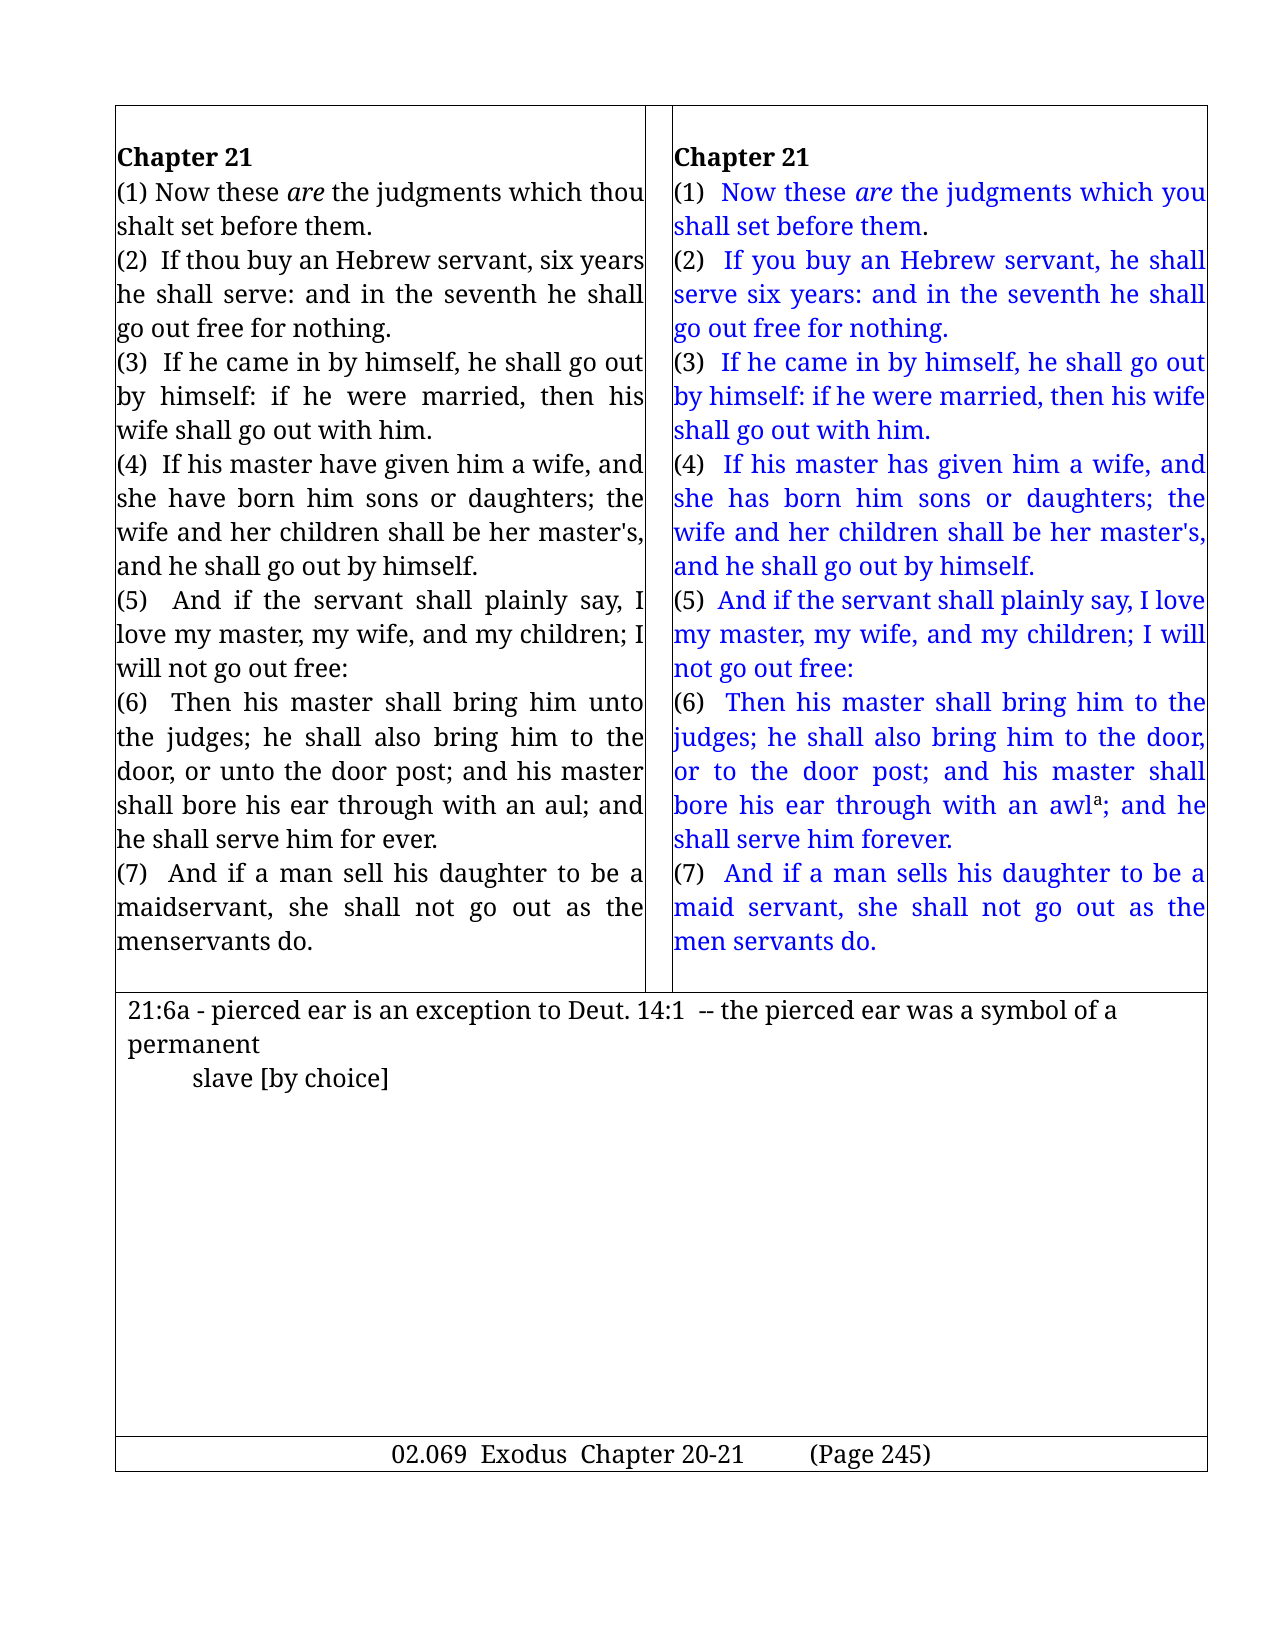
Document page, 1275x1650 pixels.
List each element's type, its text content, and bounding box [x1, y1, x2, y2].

table_cell Chapter 21 (1) Now these are the judgments which thou shalt set before them. (2) If thou buy an Hebrew servant, six years he shall serve: and in the seventh he shall go out free for nothing. (3) If he came in by himself, he shall go out by himself: if he were married, then his wife shall go out with him. (4) If his master have given him a wife, and she have born him sons or daughters; the wife and her children shall be her master's, and he shall go out by himself. (5) And if the servant shall plainly say, I love my master, my wife, and my children; I will not go out free: (6) Then his master shall bring him unto the judges; he shall also bring him to the door, or unto the door post; and his master shall bore his ear through with an aul; and he shall serve him for ever. (7) And if a man sell his daughter to be a maidservant, she shall not go out as the menservants do. [116, 106, 645, 992]
table_cell Chapter 21 (1) Now these are the judgments which you shall set before them. (2) If you buy an Hebrew servant, he shall serve six years: and in the seventh he shall go out free for nothing. (3) If he came in by himself, he shall go out by himself: if he were married, then his wife shall go out with him. (4) If his master has given him a wife, and she has born him sons or daughters; the wife and her children shall be her master's, and he shall go out by himself. (5) And if the servant shall plainly say, I love my master, my wife, and my children; I will not go out free: (6) Then his master shall bring him to the judges; he shall also bring him to the door, or to the door post; and his master shall bore his ear through with an awla; and he shall serve him forever. (7) And if a man sells his daughter to be a maid servant, she shall not go out as the men servants do. [673, 106, 1207, 992]
table_cell [646, 106, 672, 992]
table_cell 02.069 Exodus Chapter 20-21 (Page 245) [116, 1437, 1207, 1471]
table_cell 21:6a - pierced ear is an exception to Deut. 14:1 -- the pierced ear was a symbol of a permanent slave [by choice] [116, 993, 1207, 1436]
